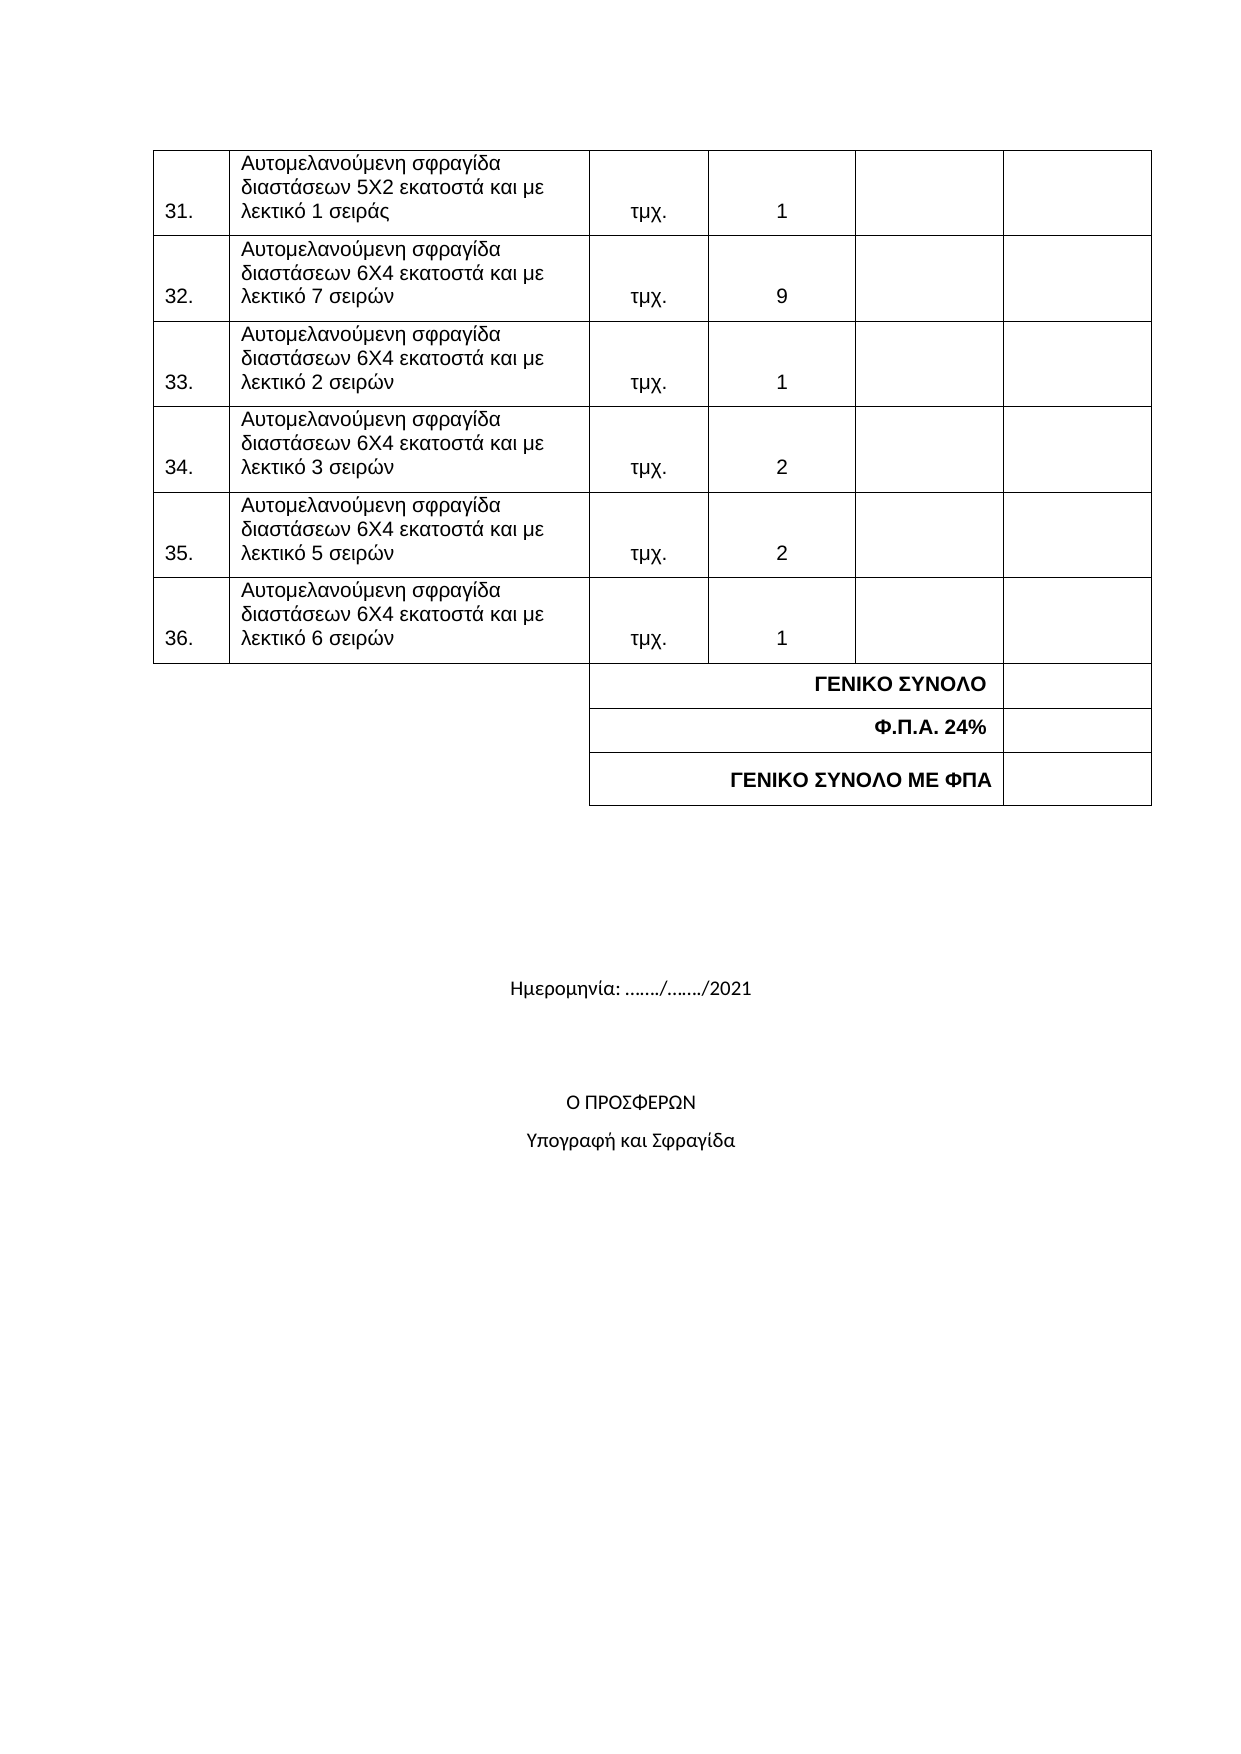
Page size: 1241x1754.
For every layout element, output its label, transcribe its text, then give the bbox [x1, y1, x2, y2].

table_cell [230, 664, 589, 708]
table_cell 9 [709, 236, 855, 321]
table_cell [856, 578, 1003, 662]
text Ο ΠΡΟΣΦΕΡΩΝ [187, 1089, 1075, 1114]
table_cell 36. [154, 578, 229, 662]
table_cell [1004, 236, 1151, 321]
table_cell [1004, 753, 1151, 805]
table_cell 1 [709, 578, 855, 662]
table_cell [153, 708, 229, 752]
table_cell [153, 752, 229, 805]
table_cell 2 [709, 407, 855, 492]
table_cell 34. [154, 407, 229, 492]
table_cell ΓΕΝΙΚΟ ΣΥΝΟΛΟ ΜΕ ΦΠΑ [590, 753, 1003, 805]
table_cell Αυτομελανούμενη σφραγίδα διαστάσεων 5Χ2 εκατοστά και με λεκτικό 1 σειράς [230, 151, 589, 235]
table_cell 33. [154, 322, 229, 406]
table_cell [856, 236, 1003, 321]
table_cell [856, 407, 1003, 492]
table_cell [1004, 322, 1151, 406]
table_cell Αυτομελανούμενη σφραγίδα διαστάσεων 6Χ4 εκατοστά και με λεκτικό 6 σειρών [230, 578, 589, 662]
table_cell τμχ. [590, 407, 708, 492]
table_cell Αυτομελανούμενη σφραγίδα διαστάσεων 6Χ4 εκατοστά και με λεκτικό 2 σειρών [230, 322, 589, 406]
table_cell 2 [709, 493, 855, 577]
table_cell [1004, 151, 1151, 235]
table_cell τμχ. [590, 236, 708, 321]
text Υπογραφή και Σφραγίδα [187, 1127, 1075, 1152]
table_cell [1004, 407, 1151, 492]
table_cell τμχ. [590, 493, 708, 577]
table_cell [1004, 578, 1151, 662]
table_cell [1004, 664, 1151, 708]
table_cell τμχ. [590, 322, 708, 406]
table_cell [1004, 709, 1151, 752]
table_cell τμχ. [590, 578, 708, 662]
table_cell [856, 322, 1003, 406]
table_cell τμχ. [590, 151, 708, 235]
table_cell [230, 752, 589, 805]
table_cell [153, 664, 229, 708]
table_cell 31. [154, 151, 229, 235]
table_cell [856, 151, 1003, 235]
table_cell [1004, 493, 1151, 577]
table_cell ΓΕΝΙΚΟ ΣΥΝΟΛΟ [590, 664, 1003, 708]
table_cell Αυτομελανούμενη σφραγίδα διαστάσεων 6Χ4 εκατοστά και με λεκτικό 5 σειρών [230, 493, 589, 577]
table_cell 1 [709, 322, 855, 406]
text Ημερομηνία: ……./……./2021 [187, 975, 1075, 1001]
table_cell Αυτομελανούμενη σφραγίδα διαστάσεων 6Χ4 εκατοστά και με λεκτικό 3 σειρών [230, 407, 589, 492]
table_cell [856, 493, 1003, 577]
table_cell [230, 708, 589, 752]
table_cell 35. [154, 493, 229, 577]
table_cell Αυτομελανούμενη σφραγίδα διαστάσεων 6Χ4 εκατοστά και με λεκτικό 7 σειρών [230, 236, 589, 321]
table_cell Φ.Π.Α. 24% [590, 709, 1003, 752]
table_cell 32. [154, 236, 229, 321]
table_cell 1 [709, 151, 855, 235]
